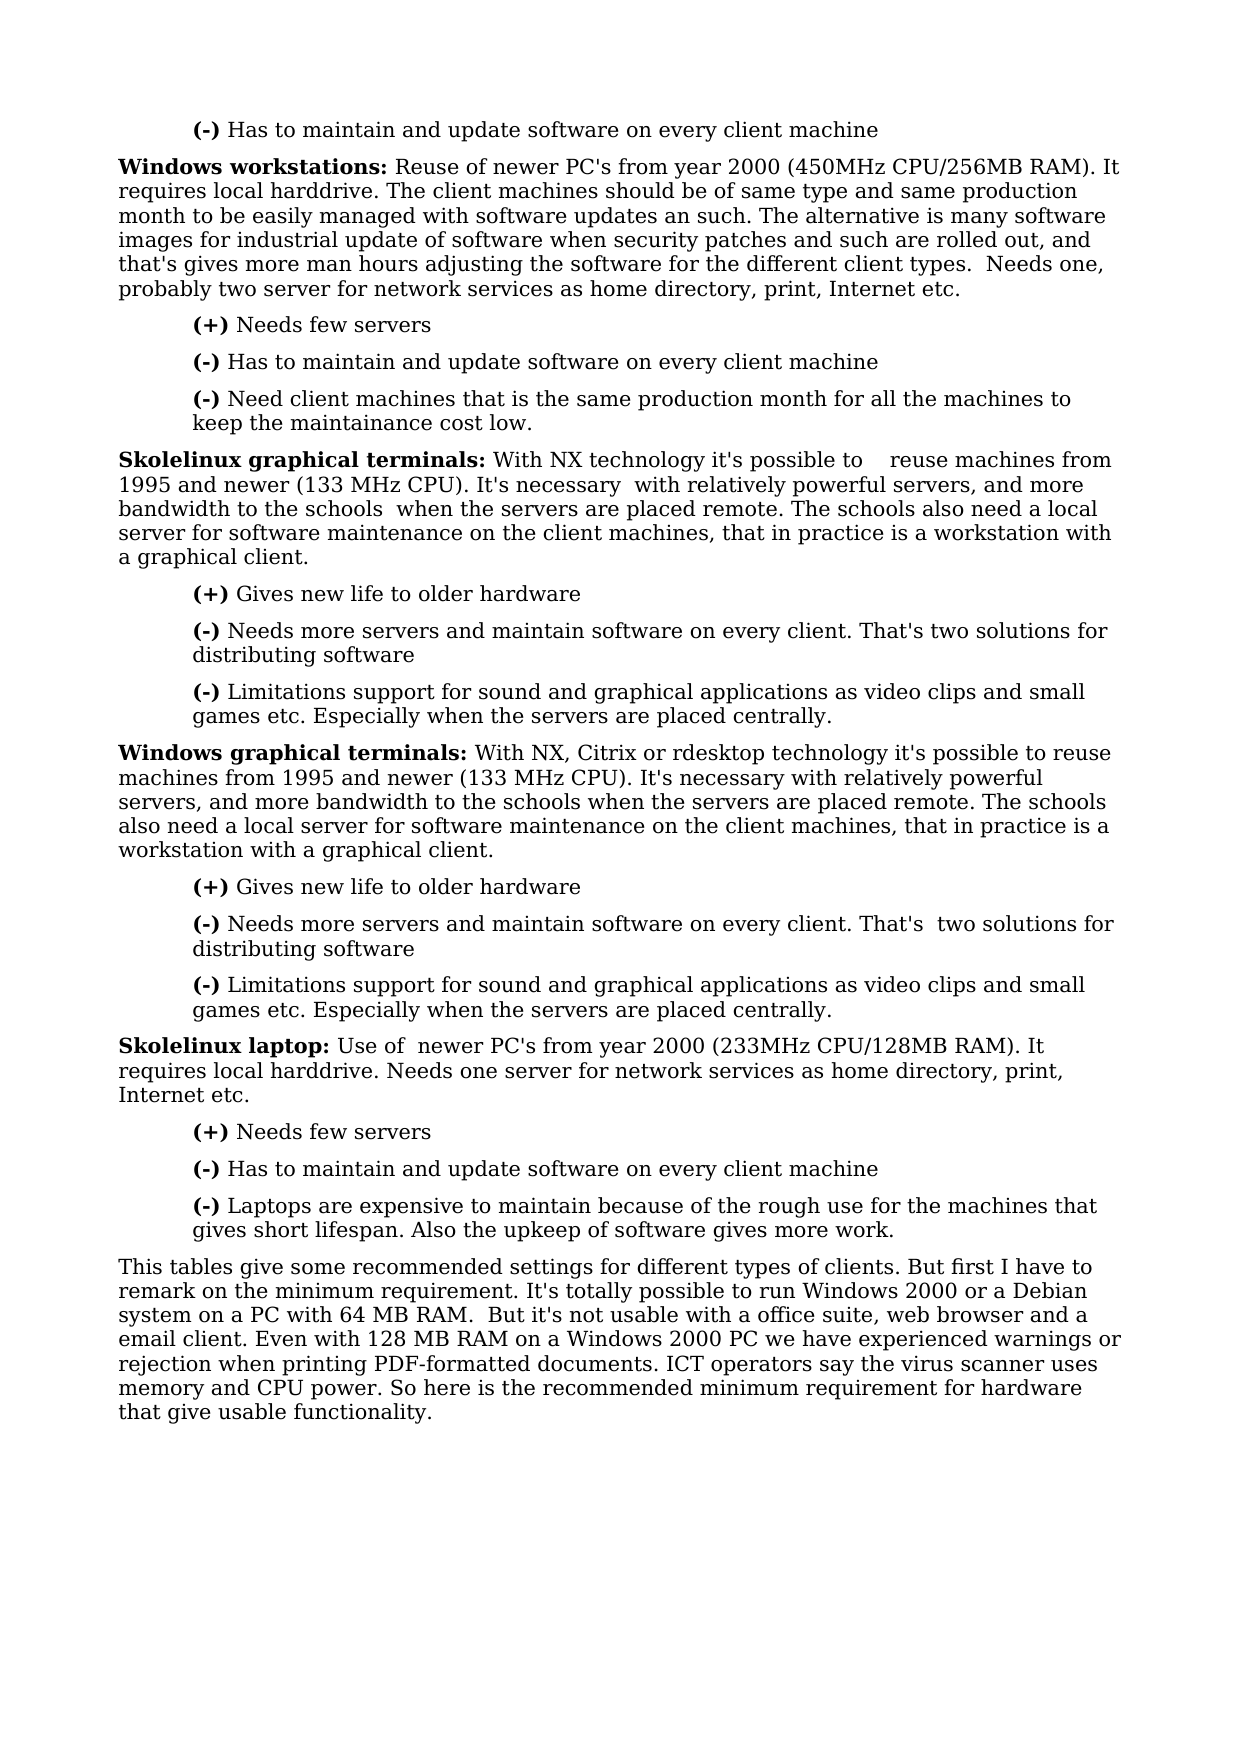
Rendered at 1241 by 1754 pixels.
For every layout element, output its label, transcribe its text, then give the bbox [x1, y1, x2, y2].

text (-) Has to maintain and update software on every client machine [192, 350, 1122, 374]
text This tables give some recommended settings for different types of clients. But first I have to remark on the minimum requirement. It's totally possible to run Windows 2000 or a Debian system on a PC with 64 MB RAM. But it's not usable with a office suite, web browser and a email client. Even with 128 MB RAM on a Windows 2000 PC we have experienced warnings or rejection when printing PDF-formatted documents. ICT operators say the virus scanner uses memory and CPU power. So here is the recommended minimum requirement for hardware that give usable functionality. [118, 1255, 1122, 1424]
text (+) Gives new life to older hardware [192, 875, 1122, 900]
text (-) Limitations support for sound and graphical applications as video clips and small games etc. Especially when the servers are placed centrally. [192, 973, 1122, 1022]
text (+) Needs few servers [192, 313, 1122, 338]
text Windows graphical terminals: With NX, Citrix or rdesktop technology it's possible to reuse machines from 1995 and newer (133 MHz CPU). It's necessary with relatively powerful servers, and more bandwidth to the schools when the servers are placed remote. The schools also need a local server for software maintenance on the client machines, that in practice is a workstation with a graphical client. [118, 741, 1122, 863]
text (-) Needs more servers and maintain software on every client. That's two solutions for distributing software [192, 912, 1122, 961]
text (-) Laptops are expensive to maintain because of the rough use for the machines that gives short lifespan. Also the upkeep of software gives more work. [192, 1193, 1122, 1242]
text (-) Needs more servers and maintain software on every client. That's two solutions for distributing software [192, 619, 1122, 668]
text (-) Need client machines that is the same production month for all the machines to keep the maintainance cost low. [192, 387, 1122, 436]
text Skolelinux graphical terminals: With NX technology it's possible to reuse machines from 1995 and newer (133 MHz CPU). It's necessary with relatively powerful servers, and more bandwidth to the schools when the servers are placed remote. The schools also need a local server for software maintenance on the client machines, that in practice is a workstation with a graphical client. [118, 448, 1122, 570]
text (+) Needs few servers [192, 1120, 1122, 1144]
text (+) Gives new life to older hardware [192, 582, 1122, 607]
text Windows workstations: Reuse of newer PC's from year 2000 (450MHz CPU/256MB RAM). It requires local harddrive. The client machines should be of same type and same production month to be easily managed with software updates an such. The alternative is many software images for industrial update of software when security patches and such are rolled out, and that's gives more man hours adjusting the software for the different client types. Needs one, probably two server for network services as home directory, print, Internet etc. [118, 155, 1122, 301]
text (-) Limitations support for sound and graphical applications as video clips and small games etc. Especially when the servers are placed centrally. [192, 680, 1122, 729]
text Skolelinux laptop: Use of newer PC's from year 2000 (233MHz CPU/128MB RAM). It requires local harddrive. Needs one server for network services as home directory, print, Internet etc. [118, 1034, 1122, 1107]
text (-) Has to maintain and update software on every client machine [192, 1157, 1122, 1181]
text (-) Has to maintain and update software on every client machine [192, 118, 1122, 143]
